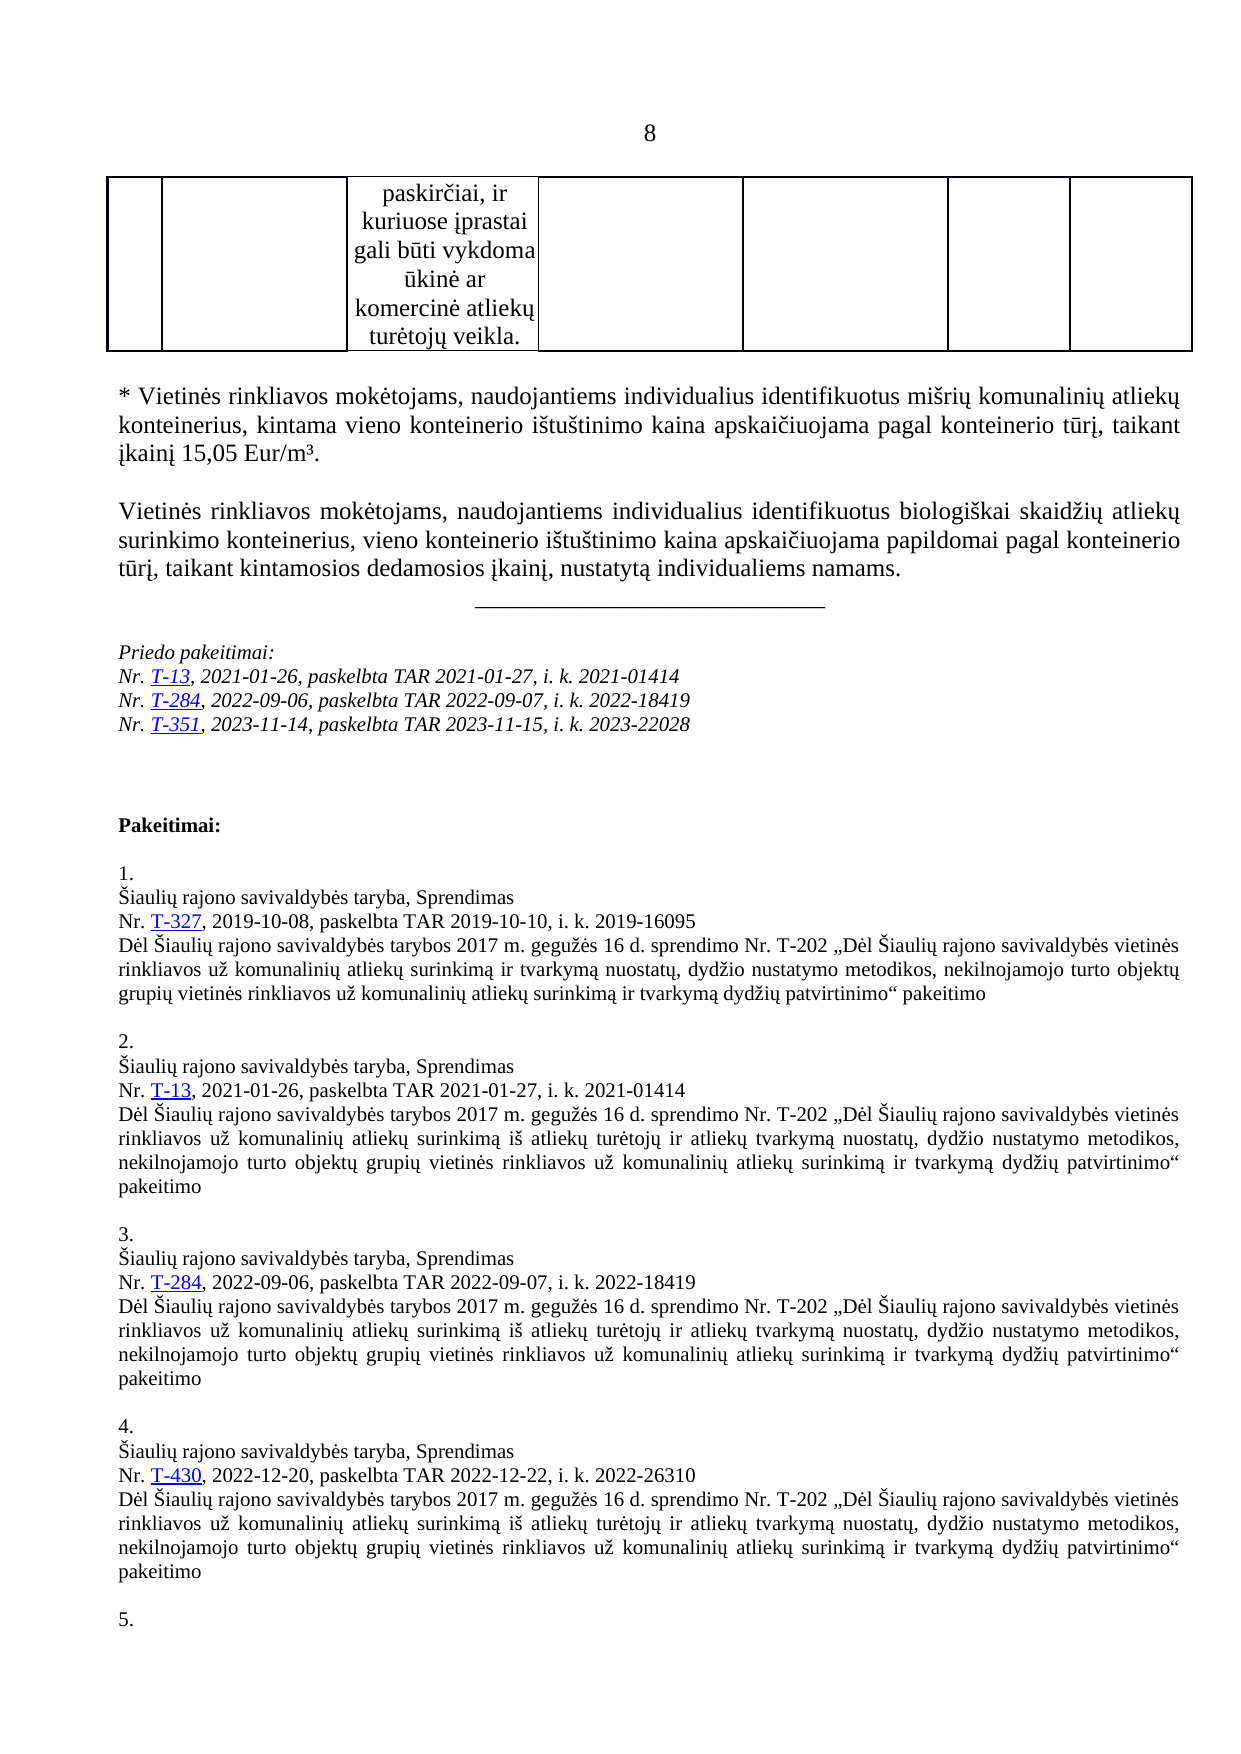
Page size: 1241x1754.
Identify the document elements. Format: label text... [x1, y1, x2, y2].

text Nr. T-13, 2021-01-26, paskelbta TAR 2021-01-27, i. k. 2021-01414 [118, 1078, 1181, 1102]
text Dėl Šiaulių rajono savivaldybės tarybos 2017 m. gegužės 16 d. sprendimo Nr. T-202 „Dėl Šiaulių rajono savivaldybės vietinės rinkliavos už komunalinių atliekų surinkimą iš atliekų turėtojų ir atliekų tvarkymą nuostatų, dydžio nustatymo metodikos, nekilnojamojo turto objektų grupių vietinės rinkliavos už komunalinių atliekų surinkimą ir tvarkymą dydžių patvirtinimo“ pakeitimo [118, 1294, 1181, 1390]
text Šiaulių rajono savivaldybės taryba, Sprendimas [118, 885, 1181, 909]
text 5. [118, 1607, 1181, 1631]
text Pakeitimai: [118, 813, 1181, 837]
text 4. [118, 1414, 1181, 1438]
text Nr. T-351, 2023-11-14, paskelbta TAR 2023-11-15, i. k. 2023-22028 [118, 712, 1181, 736]
text * Vietinės rinkliavos mokėtojams, naudojantiems individualius identifikuotus mišrių komunalinių atliekų konteinerius, kintama vieno konteinerio ištuštinimo kaina apskaičiuojama pagal konteinerio tūrį, taikant įkainį 15,05 Eur/m³. [118, 381, 1181, 467]
table_cell [1071, 178, 1191, 350]
text Priedo pakeitimai: [118, 640, 1181, 664]
table_cell [163, 178, 346, 350]
text Nr. T-284, 2022-09-06, paskelbta TAR 2022-09-07, i. k. 2022-18419 [118, 688, 1181, 712]
text Šiaulių rajono savivaldybės taryba, Sprendimas [118, 1438, 1181, 1463]
text Nr. T-13, 2021-01-26, paskelbta TAR 2021-01-27, i. k. 2021-01414 [118, 664, 1181, 688]
text ____________________________ [118, 582, 1181, 611]
table_cell [744, 178, 947, 350]
text Vietinės rinkliavos mokėtojams, naudojantiems individualius identifikuotus biologiškai skaidžių atliekų surinkimo konteinerius, vieno konteinerio ištuštinimo kaina apskaičiuojama papildomai pagal konteinerio tūrį, taikant kintamosios dedamosios įkainį, nustatytą individualiems namams. [118, 496, 1181, 582]
text Šiaulių rajono savivaldybės taryba, Sprendimas [118, 1053, 1181, 1078]
table_cell paskirčiai, ir kuriuose įprastai gali būti vykdoma ūkinė ar komercinė atliekų turėtojų veikla. [348, 177, 538, 350]
text Nr. T-284, 2022-09-06, paskelbta TAR 2022-09-07, i. k. 2022-18419 [118, 1270, 1181, 1294]
text Dėl Šiaulių rajono savivaldybės tarybos 2017 m. gegužės 16 d. sprendimo Nr. T-202 „Dėl Šiaulių rajono savivaldybės vietinės rinkliavos už komunalinių atliekų surinkimą ir tvarkymą nuostatų, dydžio nustatymo metodikos, nekilnojamojo turto objektų grupių vietinės rinkliavos už komunalinių atliekų surinkimą ir tvarkymą dydžių patvirtinimo“ pakeitimo [118, 933, 1181, 1005]
text 3. [118, 1222, 1181, 1246]
text 2. [118, 1029, 1181, 1053]
text Dėl Šiaulių rajono savivaldybės tarybos 2017 m. gegužės 16 d. sprendimo Nr. T-202 „Dėl Šiaulių rajono savivaldybės vietinės rinkliavos už komunalinių atliekų surinkimą iš atliekų turėtojų ir atliekų tvarkymą nuostatų, dydžio nustatymo metodikos, nekilnojamojo turto objektų grupių vietinės rinkliavos už komunalinių atliekų surinkimą ir tvarkymą dydžių patvirtinimo“ pakeitimo [118, 1102, 1181, 1198]
text Dėl Šiaulių rajono savivaldybės tarybos 2017 m. gegužės 16 d. sprendimo Nr. T-202 „Dėl Šiaulių rajono savivaldybės vietinės rinkliavos už komunalinių atliekų surinkimą iš atliekų turėtojų ir atliekų tvarkymą nuostatų, dydžio nustatymo metodikos, nekilnojamojo turto objektų grupių vietinės rinkliavos už komunalinių atliekų surinkimą ir tvarkymą dydžių patvirtinimo“ pakeitimo [118, 1487, 1181, 1583]
table_cell [949, 178, 1069, 350]
text Nr. T-327, 2019-10-08, paskelbta TAR 2019-10-10, i. k. 2019-16095 [118, 909, 1181, 933]
table_cell [539, 178, 742, 350]
text 1. [118, 861, 1181, 885]
text Nr. T-430, 2022-12-20, paskelbta TAR 2022-12-22, i. k. 2022-26310 [118, 1463, 1181, 1487]
text Šiaulių rajono savivaldybės taryba, Sprendimas [118, 1246, 1181, 1270]
table_cell [109, 178, 161, 350]
